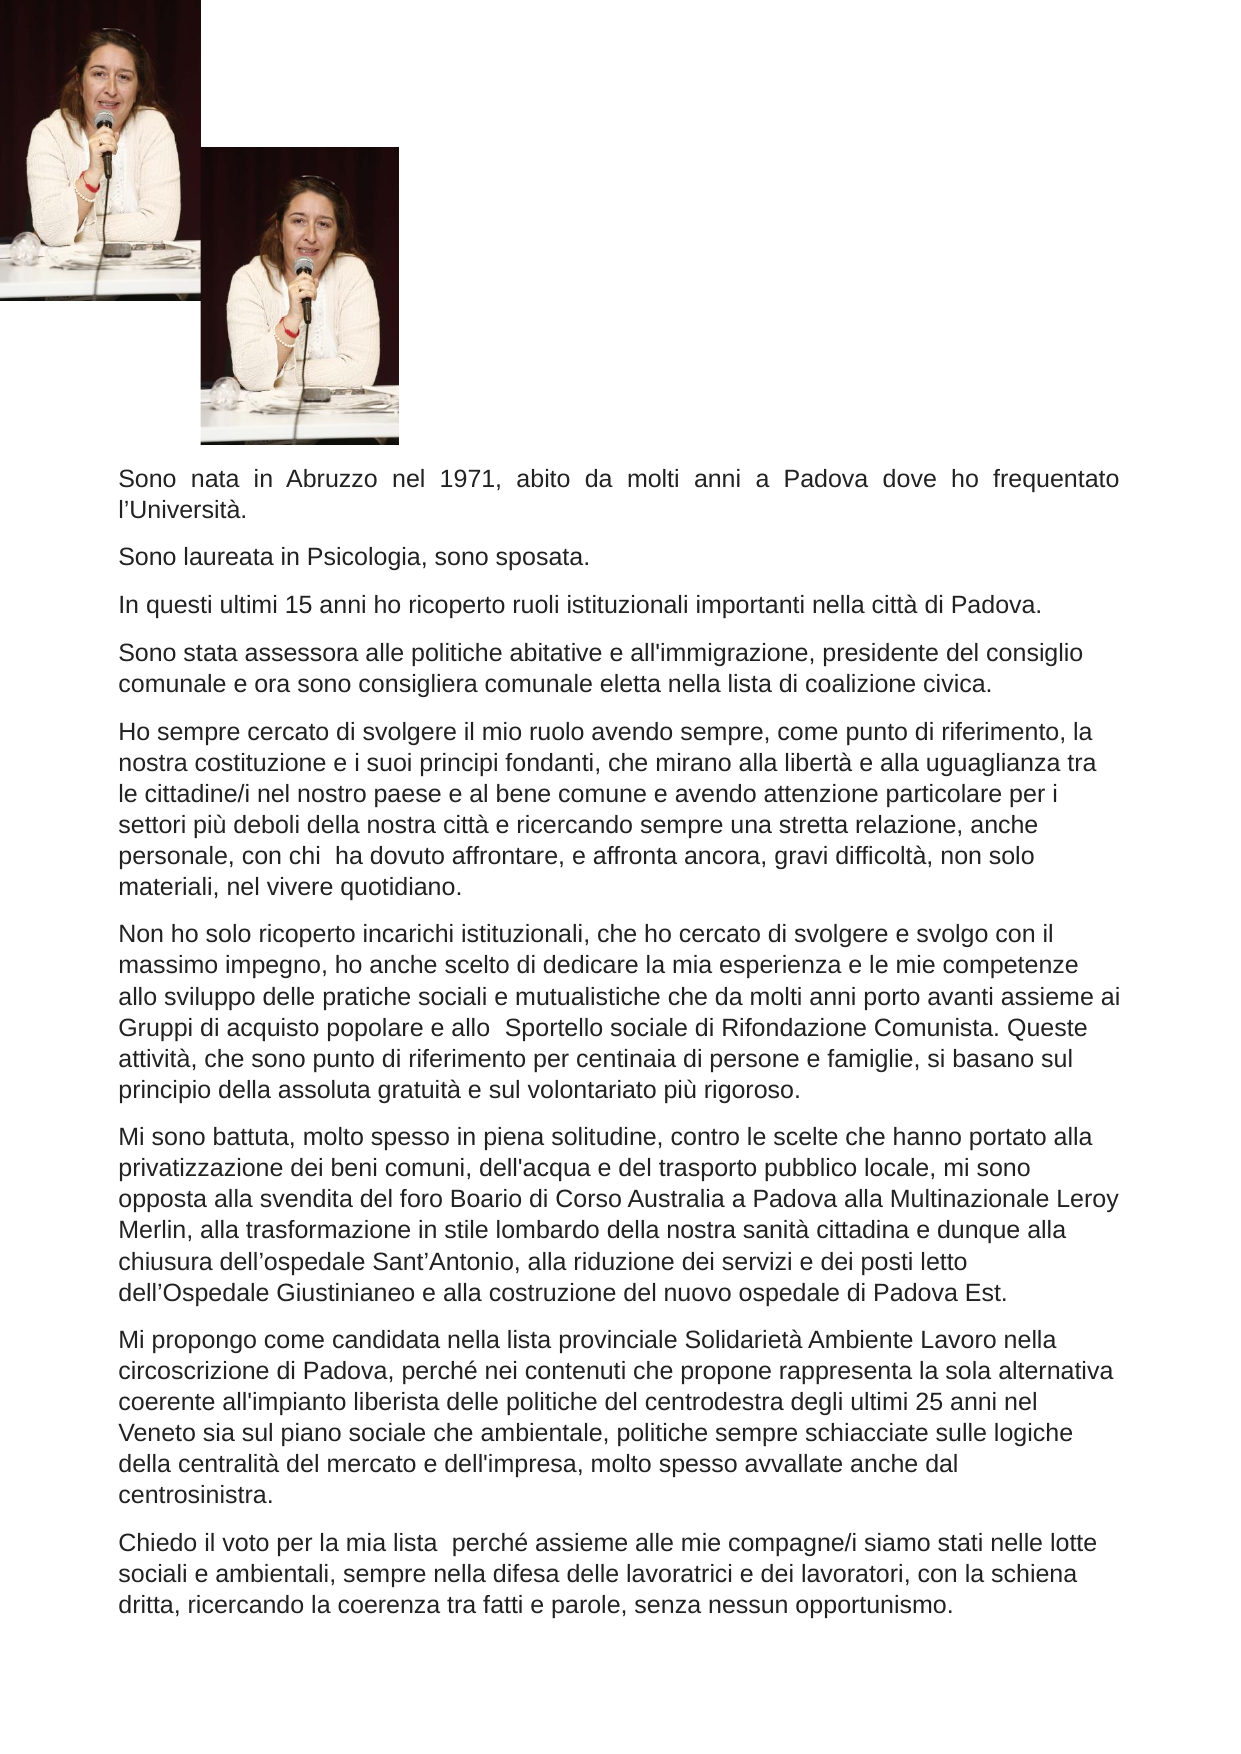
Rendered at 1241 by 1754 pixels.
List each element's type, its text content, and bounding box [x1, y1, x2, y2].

text Mi sono battuta, molto spesso in piena solitudine, contro le scelte che hanno portato alla privatizzazione dei beni comuni, dell'acqua e del trasporto pubblico locale, mi sono opposta alla svendita del foro Boario di Corso Australia a Padova alla Multinazionale Leroy Merlin, alla trasformazione in stile lombardo della nostra sanità cittadina e dunque alla chiusura dell’ospedale Sant’Antonio, alla riduzione dei servizi e dei posti letto dell’Ospedale Giustinianeo e alla costruzione del nuovo ospedale di Padova Est. [118, 1122, 1122, 1306]
text Sono nata in Abruzzo nel 1971, abito da molti anni a Padova dove ho frequentato l’Università. [118, 463, 1122, 523]
text Non ho solo ricoperto incarichi istituzionali, che ho cercato di svolgere e svolgo con il massimo impegno, ho anche scelto di dedicare la mia esperienza e le mie competenze allo sviluppo delle pratiche sociali e mutualistiche che da molti anni porto avanti assieme ai Gruppi di acquisto popolare e allo Sportello sociale di Rifondazione Comunista. Queste attività, che sono punto di riferimento per centinaia di persone e famiglie, si basano sul principio della assoluta gratuità e sul volontariato più rigoroso. [118, 919, 1122, 1103]
text In questi ultimi 15 anni ho ricoperto ruoli istituzionali importanti nella città di Padova. [118, 590, 1122, 619]
text Mi propongo come candidata nella lista provinciale Solidarietà Ambiente Lavoro nella circoscrizione di Padova, perché nei contenuti che propone rappresenta la sola alternativa coerente all'impianto liberista delle politiche del centrodestra degli ultimi 25 anni nel Veneto sia sul piano sociale che ambientale, politiche sempre schiacciate sulle logiche della centralità del mercato e dell'impresa, molto spesso avvallate anche dal centrosinistra. [118, 1325, 1122, 1509]
picture [0, 0, 399, 445]
text Chiedo il voto per la mia lista perché assieme alle mie compagne/i siamo stati nelle lotte sociali e ambientali, sempre nella difesa delle lavoratrici e dei lavoratori, con la schiena dritta, ricercando la coerenza tra fatti e parole, senza nessun opportunismo. [118, 1528, 1122, 1619]
text Sono stata assessora alle politiche abitative e all'immigrazione, presidente del consiglio comunale e ora sono consigliera comunale eletta nella lista di coalizione civica. [118, 638, 1122, 697]
text Ho sempre cercato di svolgere il mio ruolo avendo sempre, come punto di riferimento, la nostra costituzione e i suoi principi fondanti, che mirano alla libertà e alla uguaglianza tra le cittadine/i nel nostro paese e al bene comune e avendo attenzione particolare per i settori più deboli della nostra città e ricercando sempre una stretta relazione, anche personale, con chi ha dovuto affrontare, e affronta ancora, gravi difficoltà, non solo materiali, nel vivere quotidiano. [118, 716, 1122, 900]
text Sono laureata in Psicologia, sono sposata. [118, 542, 1122, 571]
